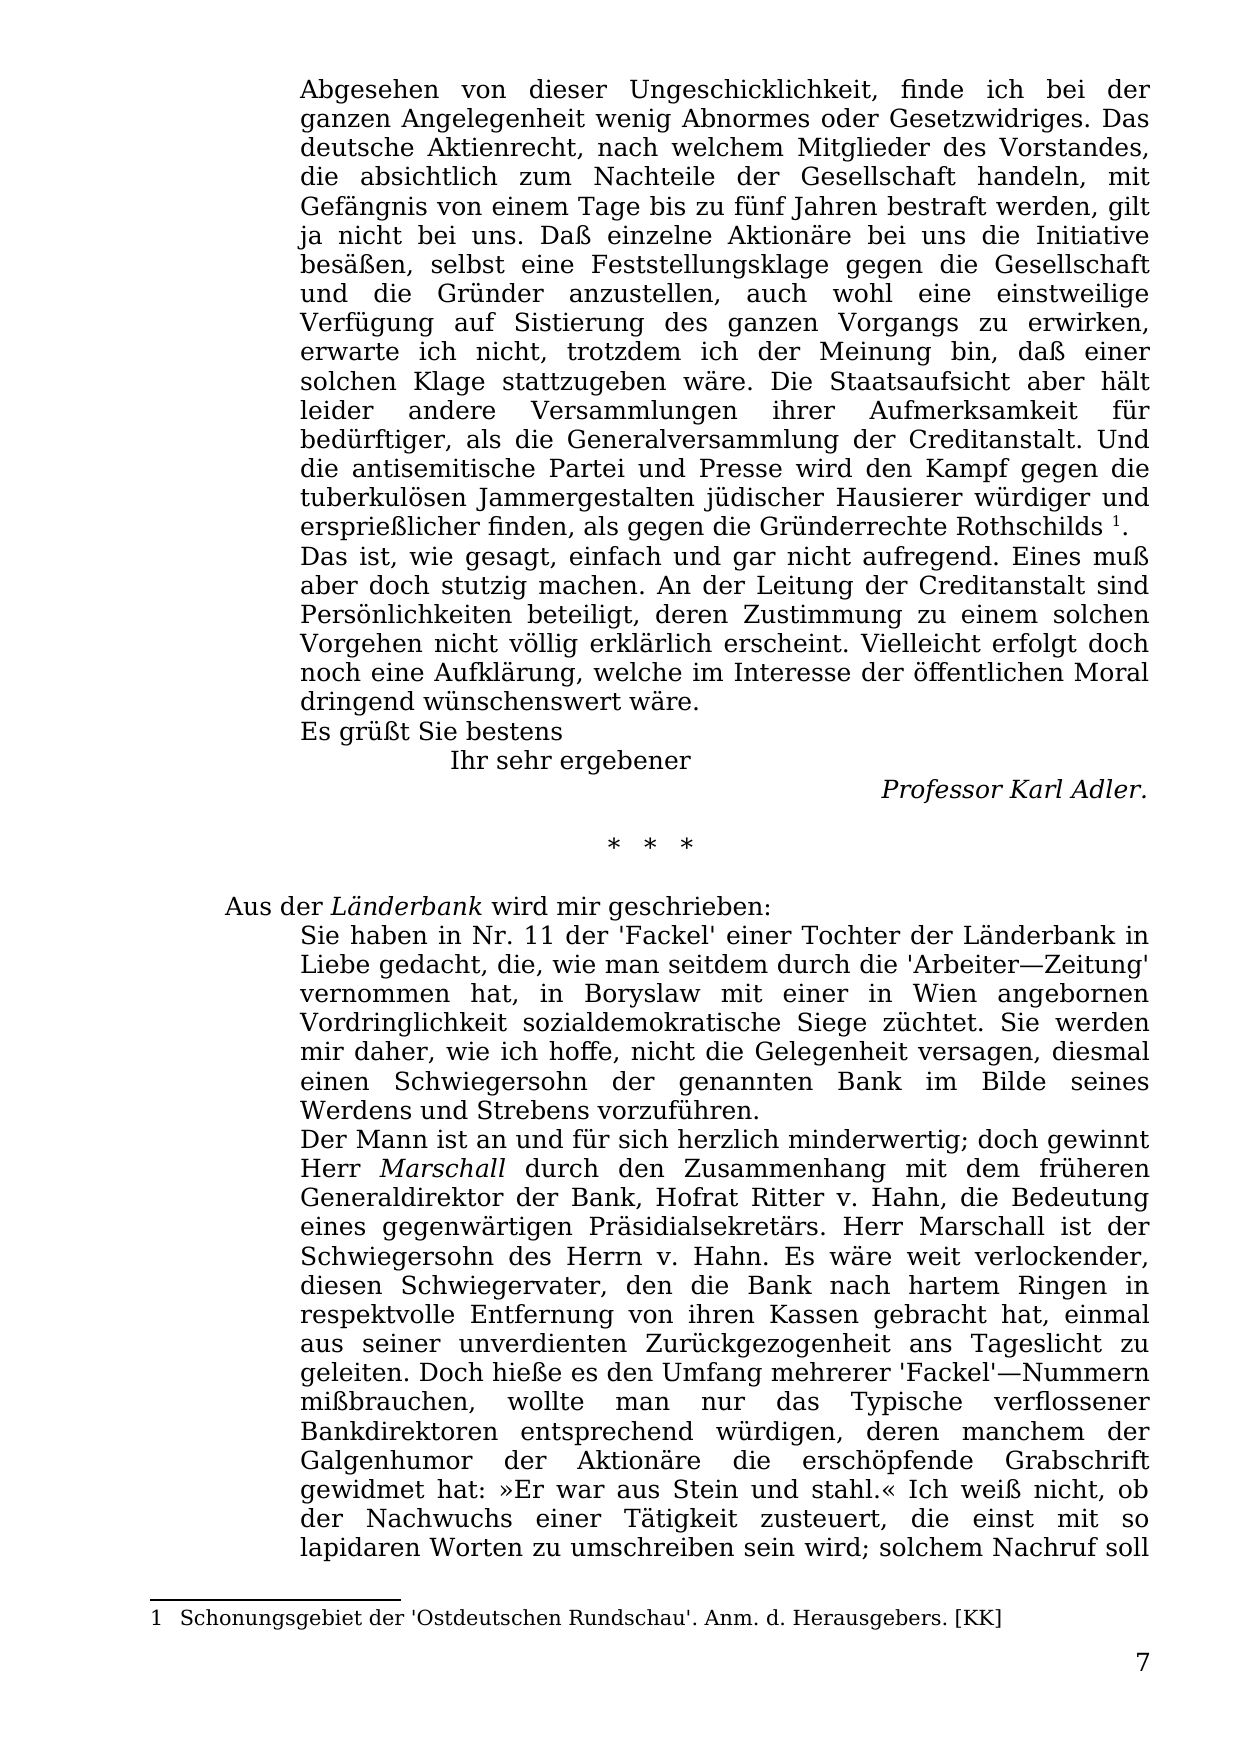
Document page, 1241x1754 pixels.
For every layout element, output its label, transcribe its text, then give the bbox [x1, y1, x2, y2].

text Der Mann ist an und für sich herzlich minderwertig; doch gewinnt Herr Marschall durch den Zusammenhang mit dem früheren Generaldirektor der Bank, Hofrat Ritter v. Hahn, die Bedeutung eines gegenwärtigen Präsidialsekretärs. Herr Marschall ist der Schwiegersohn des Herrn v. Hahn. Es wäre weit verlockender, diesen Schwiegervater, den die Bank nach hartem Ringen in respektvolle Entfernung von ihren Kassen gebracht hat, einmal aus seiner unverdienten Zurückgezogenheit ans Tageslicht zu geleiten. Doch hieße es den Umfang mehrerer 'Fackel'—Nummern mißbrauchen, wollte man nur das Typische verflossener Bankdirektoren entsprechend würdigen, deren manchem der Galgenhumor der Aktionäre die erschöpfende Grabschrift gewidmet hat: »Er war aus Stein und stahl.« Ich weiß nicht, ob der Nachwuchs einer Tätigkeit zusteuert, die einst mit so lapidaren Worten zu umschreiben sein wird; solchem Nachruf soll [300, 1125, 1151, 1562]
text Es grüßt Sie bestens [300, 717, 1151, 746]
text Professor Karl Adler. [150, 775, 1151, 804]
text Ihr sehr ergebener [150, 746, 1151, 775]
text Sie haben in Nr. 11 der 'Fackel' einer Tochter der Länderbank in Liebe gedacht, die, wie man seitdem durch die 'Arbeiter—Zeitung' vernommen hat, in Boryslaw mit einer in Wien angebornen Vordringlichkeit sozialdemokratische Siege züchtet. Sie werden mir daher, wie ich hoffe, nicht die Gelegenheit versagen, diesmal einen Schwiegersohn der genannten Bank im Bilde seines Werdens und Strebens vorzuführen. [300, 921, 1151, 1125]
text Abgesehen von dieser Ungeschicklichkeit, finde ich bei der ganzen Angelegenheit wenig Abnormes oder Gesetzwidriges. Das deutsche Aktienrecht, nach welchem Mitglieder des Vorstandes, die absichtlich zum Nachteile der Gesellschaft handeln, mit Gefängnis von einem Tage bis zu fünf Jahren bestraft werden, gilt ja nicht bei uns. Daß einzelne Aktionäre bei uns die Initiative besäßen, selbst eine Feststellungsklage gegen die Gesellschaft und die Gründer anzustellen, auch wohl eine einstweilige Verfügung auf Sistierung des ganzen Vorgangs zu erwirken, erwarte ich nicht, trotzdem ich der Meinung bin, daß einer solchen Klage stattzugeben wäre. Die Staatsaufsicht aber hält leider andere Versammlungen ihrer Aufmerksamkeit für bedürftiger, als die Generalversammlung der Creditanstalt. Und die antisemitische Partei und Presse wird den Kampf gegen die tuberkulösen Jammergestalten jüdischer Hausierer würdiger und ersprießlicher finden, als gegen die Gründerrechte Rothschilds . [300, 75, 1151, 542]
text Das ist, wie gesagt, einfach und gar nicht aufregend. Eines muß aber doch stutzig machen. An der Leitung der Creditanstalt sind Persönlichkeiten beteiligt, deren Zustimmung zu einem solchen Vorgehen nicht völlig erklärlich erscheint. Vielleicht erfolgt doch noch eine Aufklärung, welche im Interesse der öffentlichen Moral dringend wünschenswert wäre. [300, 542, 1151, 717]
text * * * [150, 833, 1151, 862]
text Schonungsgebiet der 'Ostdeutschen Rundschau'. Anm. d. Herausgebers. [KK] [150, 1606, 1151, 1631]
text Aus der Länderbank wird mir geschrieben: [150, 892, 1151, 921]
